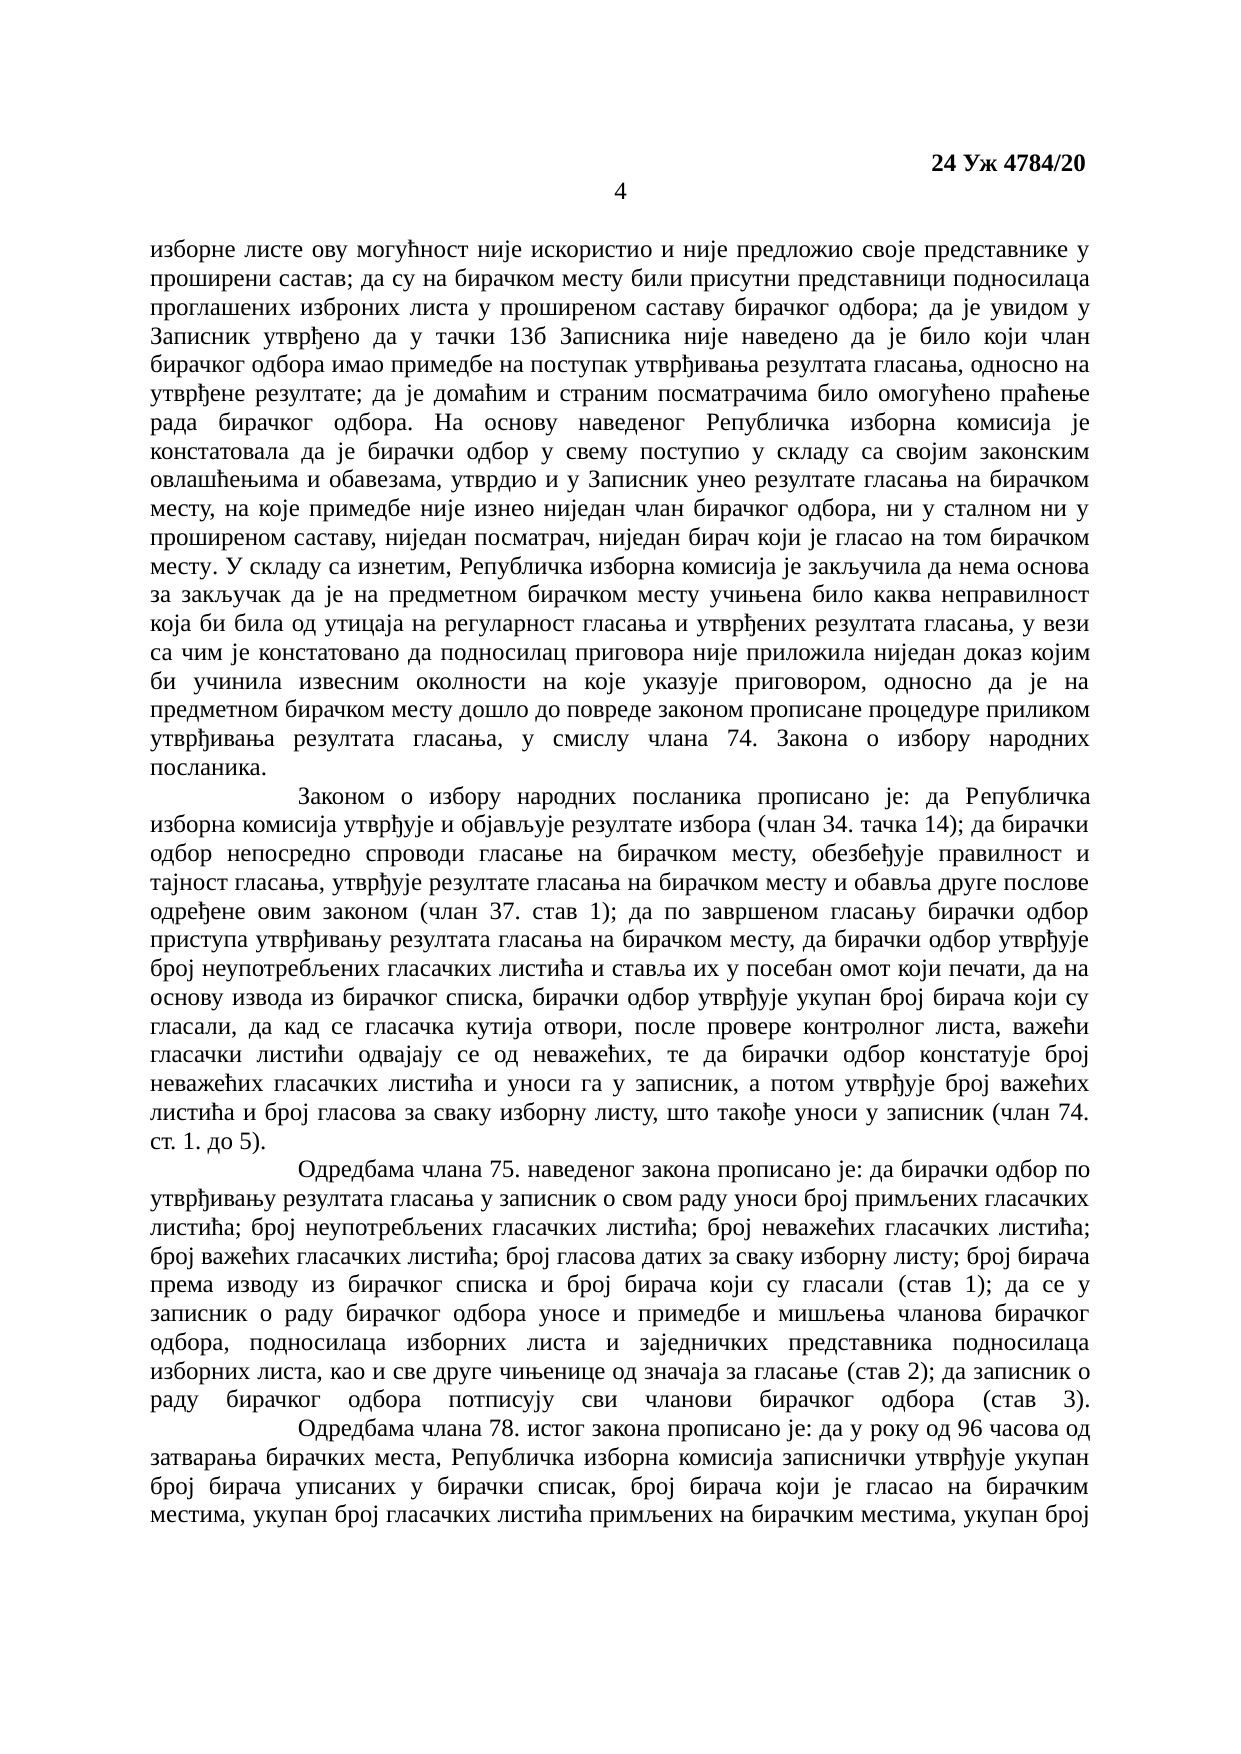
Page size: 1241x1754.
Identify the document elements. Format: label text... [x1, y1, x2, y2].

text Законом о избору народних посланика прописано је: да Републичка изборна комисија утврђује и објављује резултате избора (члан 34. тачка 14); да бирачки одбор непосредно спроводи гласање на бирачком месту, обезбеђује правилност и тајност гласања, утврђује резултате гласања на бирачком месту и обавља друге послове одређене овим законом (члан 37. став 1); да по завршеном гласању бирачки одбор приступа утврђивању резултата гласања на бирачком месту, да бирачки одбор утврђује број неупотребљених гласачких листића и ставља их у посебан омот који печати, да на основу извода из бирачког списка, бирачки одбор утврђује укупан број бирача који су гласали, да кад се гласачка кутија отвори, после провере контролног листа, важећи гласачки листићи одвајају се од неважећих, те да бирачки одбор констатује број неважећих гласачких листића и уноси га у записник, а потом утврђује број важећих листића и број гласова за сваку изборну листу, што такође уноси у записник (члан 74. ст. 1. до 5). [150, 781, 1091, 1154]
text Одредбама члана 75. наведеног закона прописано је: да бирачки одбор по утврђивању резултата гласања у записник о свом раду уноси број примљених гласачких листића; број неупотребљених гласачких листића; број неважећих гласачких листића; број важећих гласачких листића; број гласова датих за сваку изборну листу; број бирача према изводу из бирачког списка и број бирача који су гласали (став 1); да се у записник о раду бирачког одбора уносе и примедбе и мишљења чланова бирачког одбора, подносилаца изборних листа и заједничких представника подносилаца изборних листа, као и све друге чињенице од значаја за гласање (став 2); да записник о раду бирачког одбора потписују сви чланови бирачког одбора (став 3). Одредбама члана 78. истог закона прописано је: да у року од 96 часова од затварања бирачких места, Републичка изборна комисија записнички утврђује укупан број бирача уписаних у бирачки списак, број бирача који је гласао на бирачким местима, укупан број гласачких листића примљених на бирачким местима, укупан број [150, 1154, 1091, 1528]
text изборне листе ову могућност није искористио и није предложио своје представнике у проширени састав; да су на бирачком месту били присутни представници подносилаца проглашених изброних листа у проширеном саставу бирачког одбора; да је увидом у Записник утврђено да у тачки 13б Записника није наведено да је било који члан бирачког одбора имао примедбе на поступак утврђивања резултата гласања, односно на утврђене резултате; да је домаћим и страним посматрачима било омогућено праћење рада бирачког одбора. На основу наведеног Републичка изборна комисија је констатовала да је бирачки одбор у свему поступио у складу са својим законским овлашћењима и обавезама, утврдио и у Записник унео резултате гласања на бирачком месту, на које примедбе није изнео ниједан члан бирачког одбора, ни у сталном ни у проширеном саставу, ниједан посматрач, ниједан бирач који је гласао на том бирачком месту. У складу са изнетим, Републичка изборна комисија је закључила да нема основа за закључак да је на предметном бирачком месту учињена било каква неправилност која би била од утицаја на регуларност гласања и утврђених резултата гласања, у вези са чим је констатовано да подносилац приговора није приложила ниједан доказ којим би учинила извесним околности на које указује приговором, односно да је на предметном бирачком месту дошло до повреде законом прописане процедуре приликом утврђивања резултата гласања, у смислу члана 74. Закона о избору народних посланика. [150, 234, 1091, 781]
